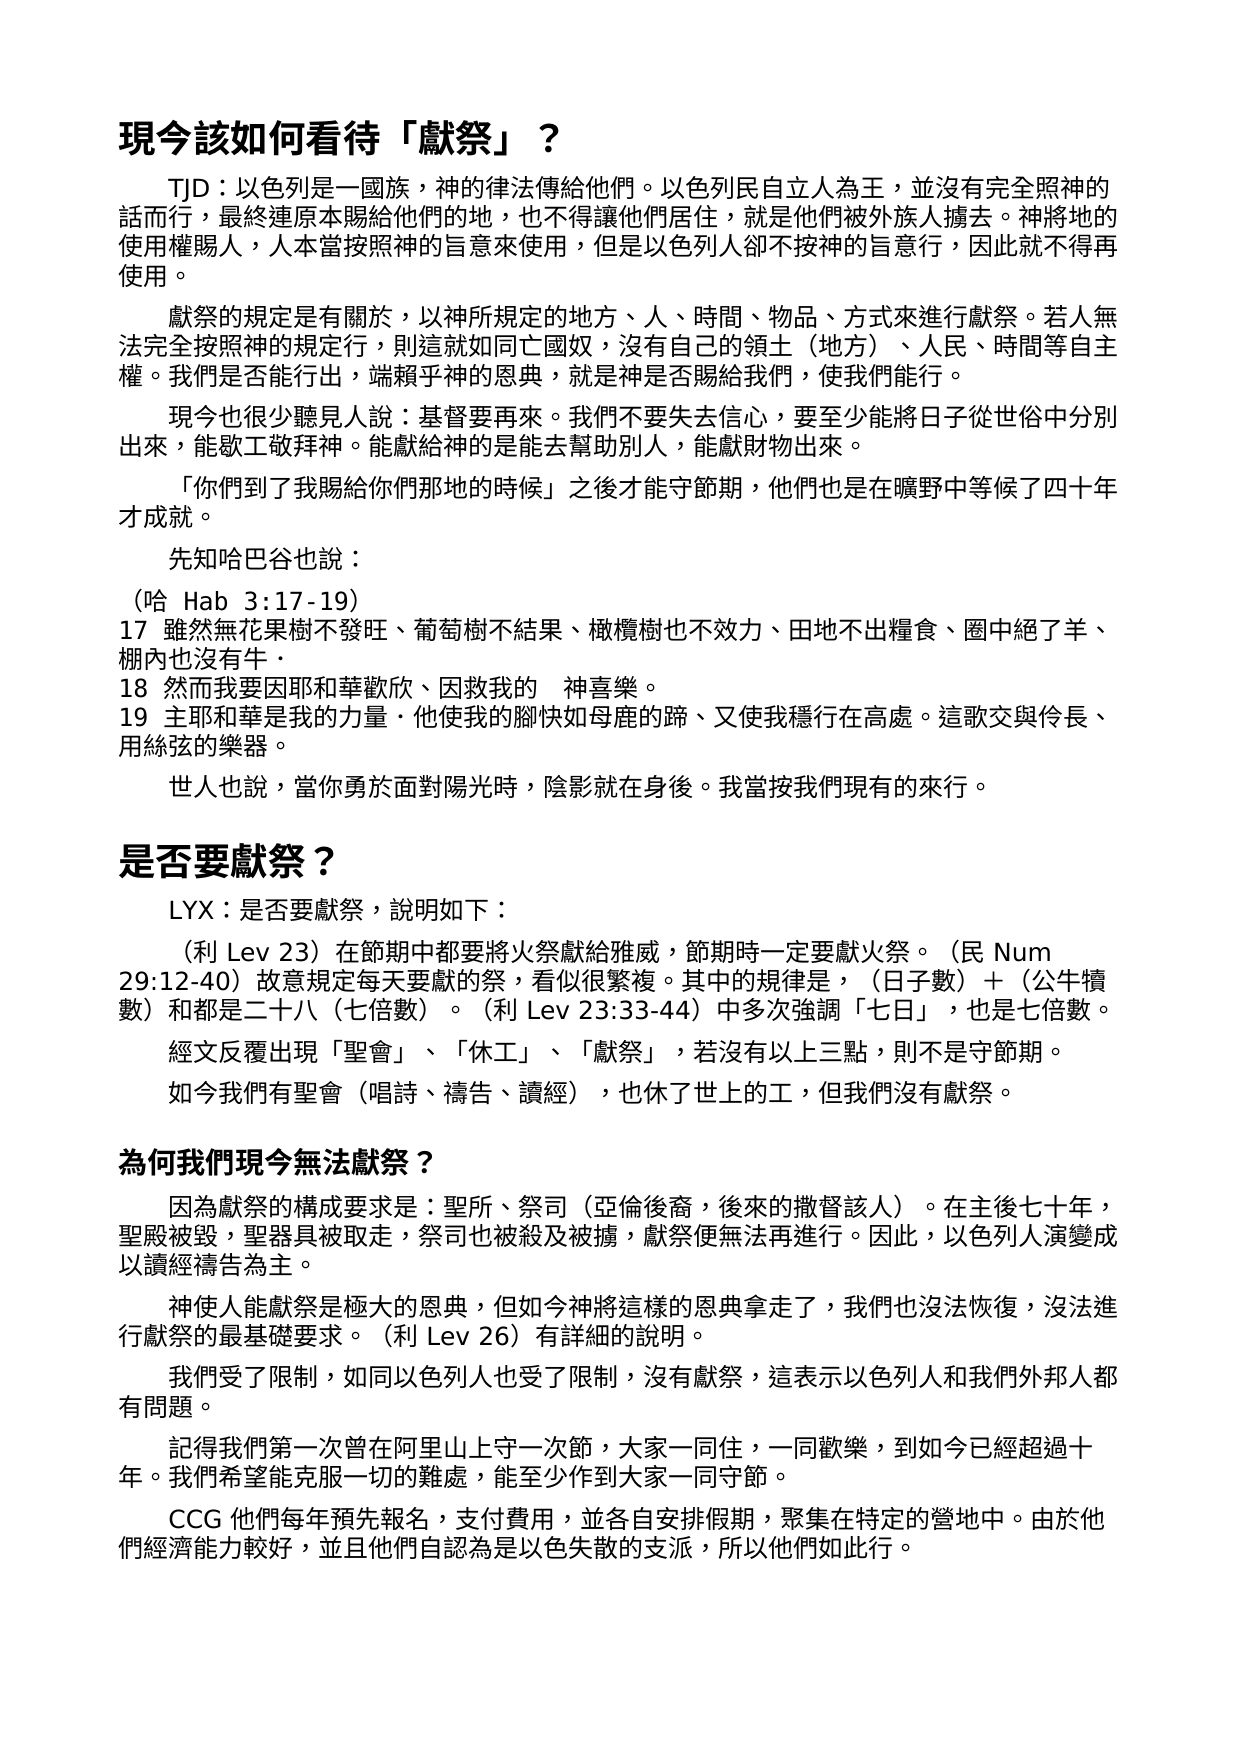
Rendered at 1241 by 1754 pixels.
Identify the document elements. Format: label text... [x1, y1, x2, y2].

text CCG 他們每年預先報名，支付費用，並各自安排假期，聚集在特定的營地中。由於他們經濟能力較好，並且他們自認為是以色失散的支派，所以他們如此行。 [118, 1505, 1122, 1564]
subtitle 現今該如何看待「獻祭」？ [118, 118, 1122, 162]
text LYX：是否要獻祭，說明如下： [118, 896, 1122, 926]
text 先知哈巴谷也說： [118, 545, 1122, 574]
text 因為獻祭的構成要求是：聖所、祭司（亞倫後裔，後來的撒督該人）。在主後七十年，聖殿被毀，聖器具被取走，祭司也被殺及被擄，獻祭便無法再進行。因此，以色列人演變成以讀經禱告為主。 [118, 1193, 1122, 1280]
text （利 Lev 23）在節期中都要將火祭獻給雅威，節期時一定要獻火祭。（民 Num 29:12-40）故意規定每天要獻的祭，看似很繁複。其中的規律是，（日子數）＋（公牛犢數）和都是二十八（七倍數）。（利 Lev 23:33-44）中多次強調「七日」，也是七倍數。 [118, 938, 1122, 1026]
text 「你們到了我賜給你們那地的時候」之後才能守節期，他們也是在曠野中等候了四十年才成就。 [118, 474, 1122, 533]
text 經文反覆出現「聖會」、「休工」、「獻祭」，若沒有以上三點，則不是守節期。 [118, 1038, 1122, 1067]
text 世人也說，當你勇於面對陽光時，陰影就在身後。我當按我們現有的來行。 [118, 773, 1122, 803]
text 現今也很少聽見人說：基督要再來。我們不要失去信心，要至少能將日子從世俗中分別出來，能歇工敬拜神。能獻給神的是能去幫助別人，能獻財物出來。 [118, 403, 1122, 462]
text （哈 Hab 3:17-19） 17 雖然無花果樹不發旺、葡萄樹不結果、橄欖樹也不效力、田地不出糧食、圈中絕了羊、棚內也沒有牛． 18 然而我要因耶和華歡欣、因救我的 神喜樂。 19 主耶和華是我的力量．他使我的腳快如母鹿的蹄、又使我穩行在高處。這歌交與伶長、用絲弦的樂器。 [118, 587, 1122, 762]
subtitle 是否要獻祭？ [118, 840, 1122, 884]
text 獻祭的規定是有關於，以神所規定的地方、人、時間、物品、方式來進行獻祭。若人無法完全按照神的規定行，則這就如同亡國奴，沒有自己的領土（地方）、人民、時間等自主權。我們是否能行出，端賴乎神的恩典，就是神是否賜給我們，使我們能行。 [118, 303, 1122, 391]
text 神使人能獻祭是極大的恩典，但如今神將這樣的恩典拿走了，我們也沒法恢復，沒法進行獻祭的最基礎要求。（利 Lev 26）有詳細的說明。 [118, 1293, 1122, 1351]
text 記得我們第一次曾在阿里山上守一次節，大家一同住，一同歡樂，到如今已經超過十年。我們希望能克服一切的難處，能至少作到大家一同守節。 [118, 1434, 1122, 1493]
text TJD：以色列是一國族，神的律法傳給他們。以色列民自立人為王，並沒有完全照神的話而行，最終連原本賜給他們的地，也不得讓他們居住，就是他們被外族人擄去。神將地的使用權賜人，人本當按照神的旨意來使用，但是以色列人卻不按神的旨意行，因此就不得再使用。 [118, 174, 1122, 291]
text 我們受了限制，如同以色列人也受了限制，沒有獻祭，這表示以色列人和我們外邦人都有問題。 [118, 1364, 1122, 1422]
text 如今我們有聖會（唱詩、禱告、讀經），也休了世上的工，但我們沒有獻祭。 [118, 1080, 1122, 1109]
subtitle 為何我們現今無法獻祭？ [118, 1146, 1122, 1180]
